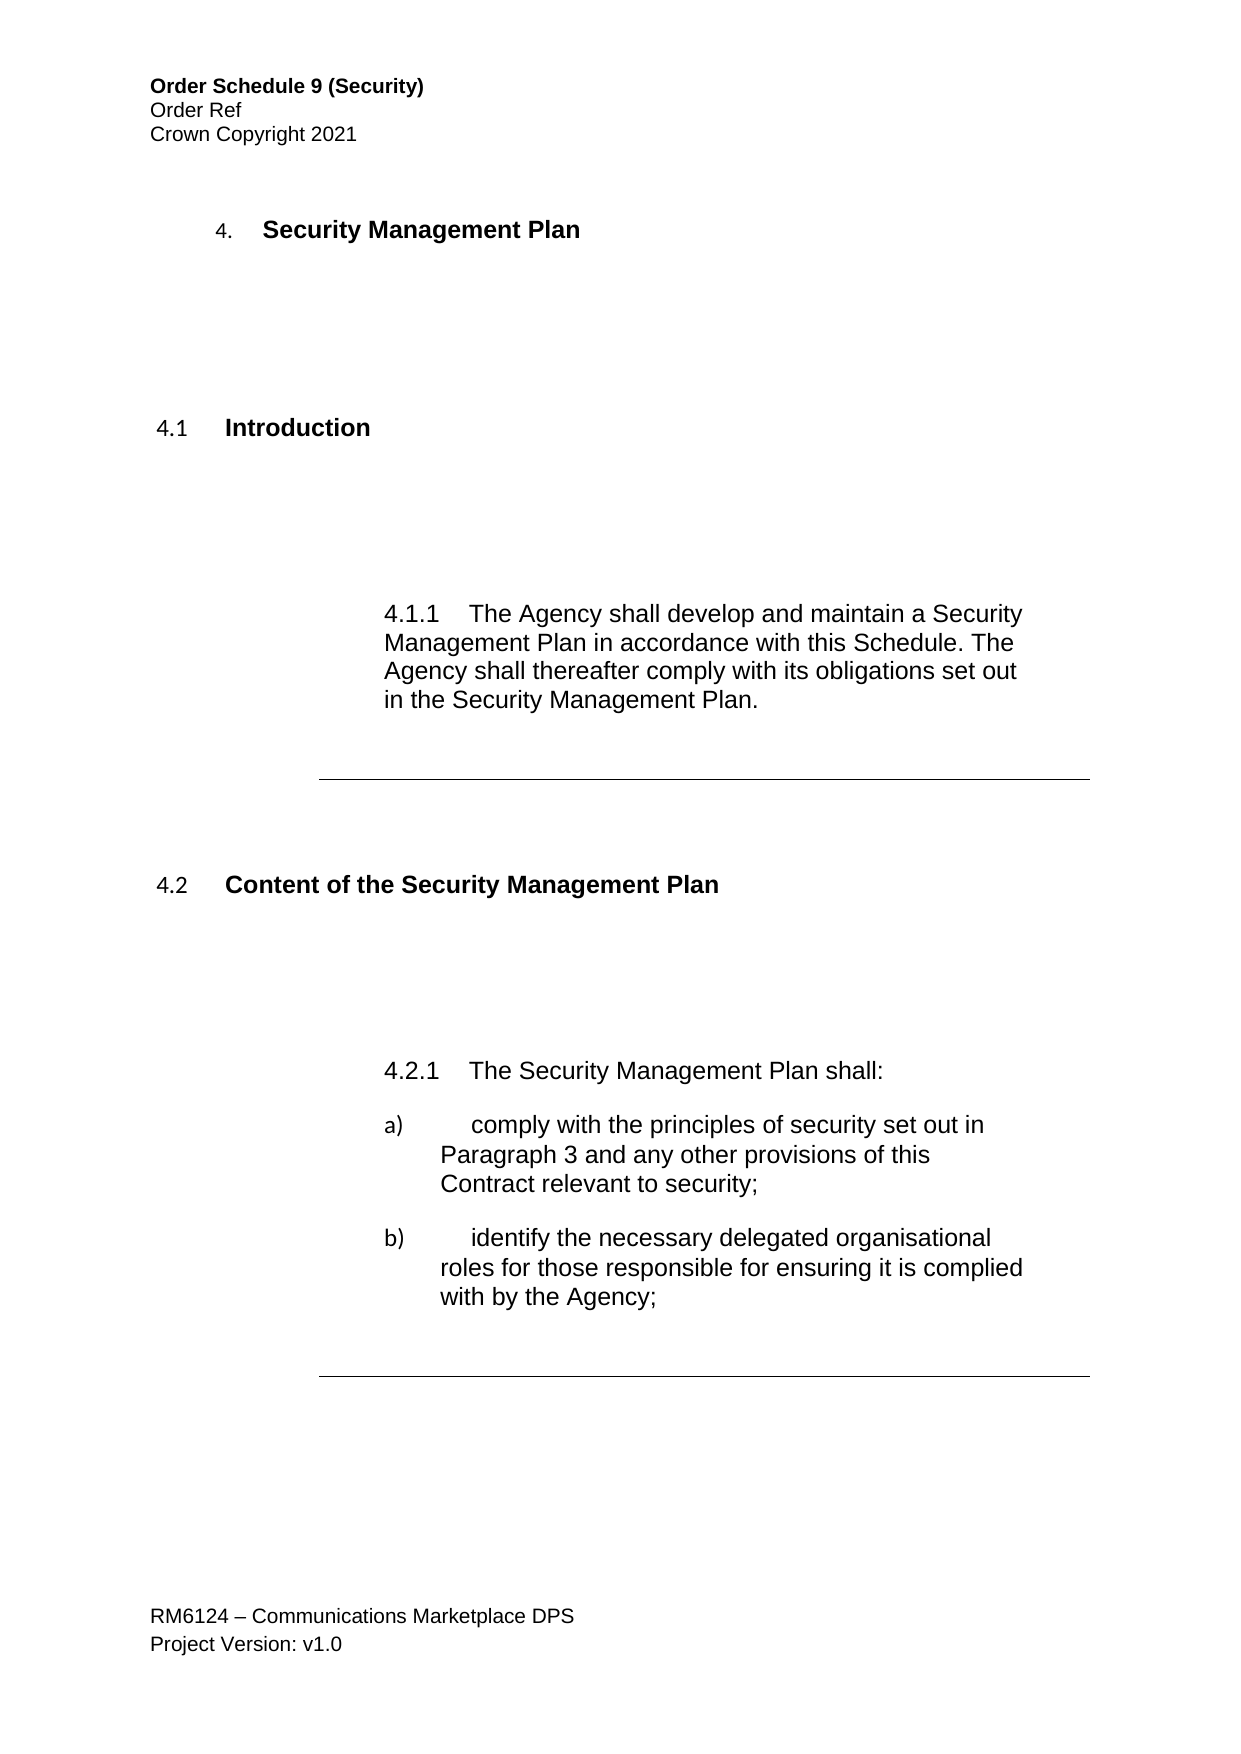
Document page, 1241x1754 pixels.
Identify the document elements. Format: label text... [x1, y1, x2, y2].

list Content of the Security Management Plan [92, 805, 1089, 965]
list Introduction [92, 349, 1089, 508]
list comply with the principles of security set out in Paragraph 3 and any other provisions of this Contract relevant to security; [320, 1044, 1089, 1157]
list The Security Management Plan shall: [320, 992, 1089, 1044]
list Security Management Plan [151, 151, 1089, 309]
list The Agency shall develop and maintain a Security Management Plan in accordance with this Schedule. The Agency shall thereafter comply with its obligations set out in the Security Management Plan. [320, 535, 1089, 778]
list identify the necessary delegated organisational roles for those responsible for ensuring it is complied with by the Agency; [320, 1157, 1089, 1375]
